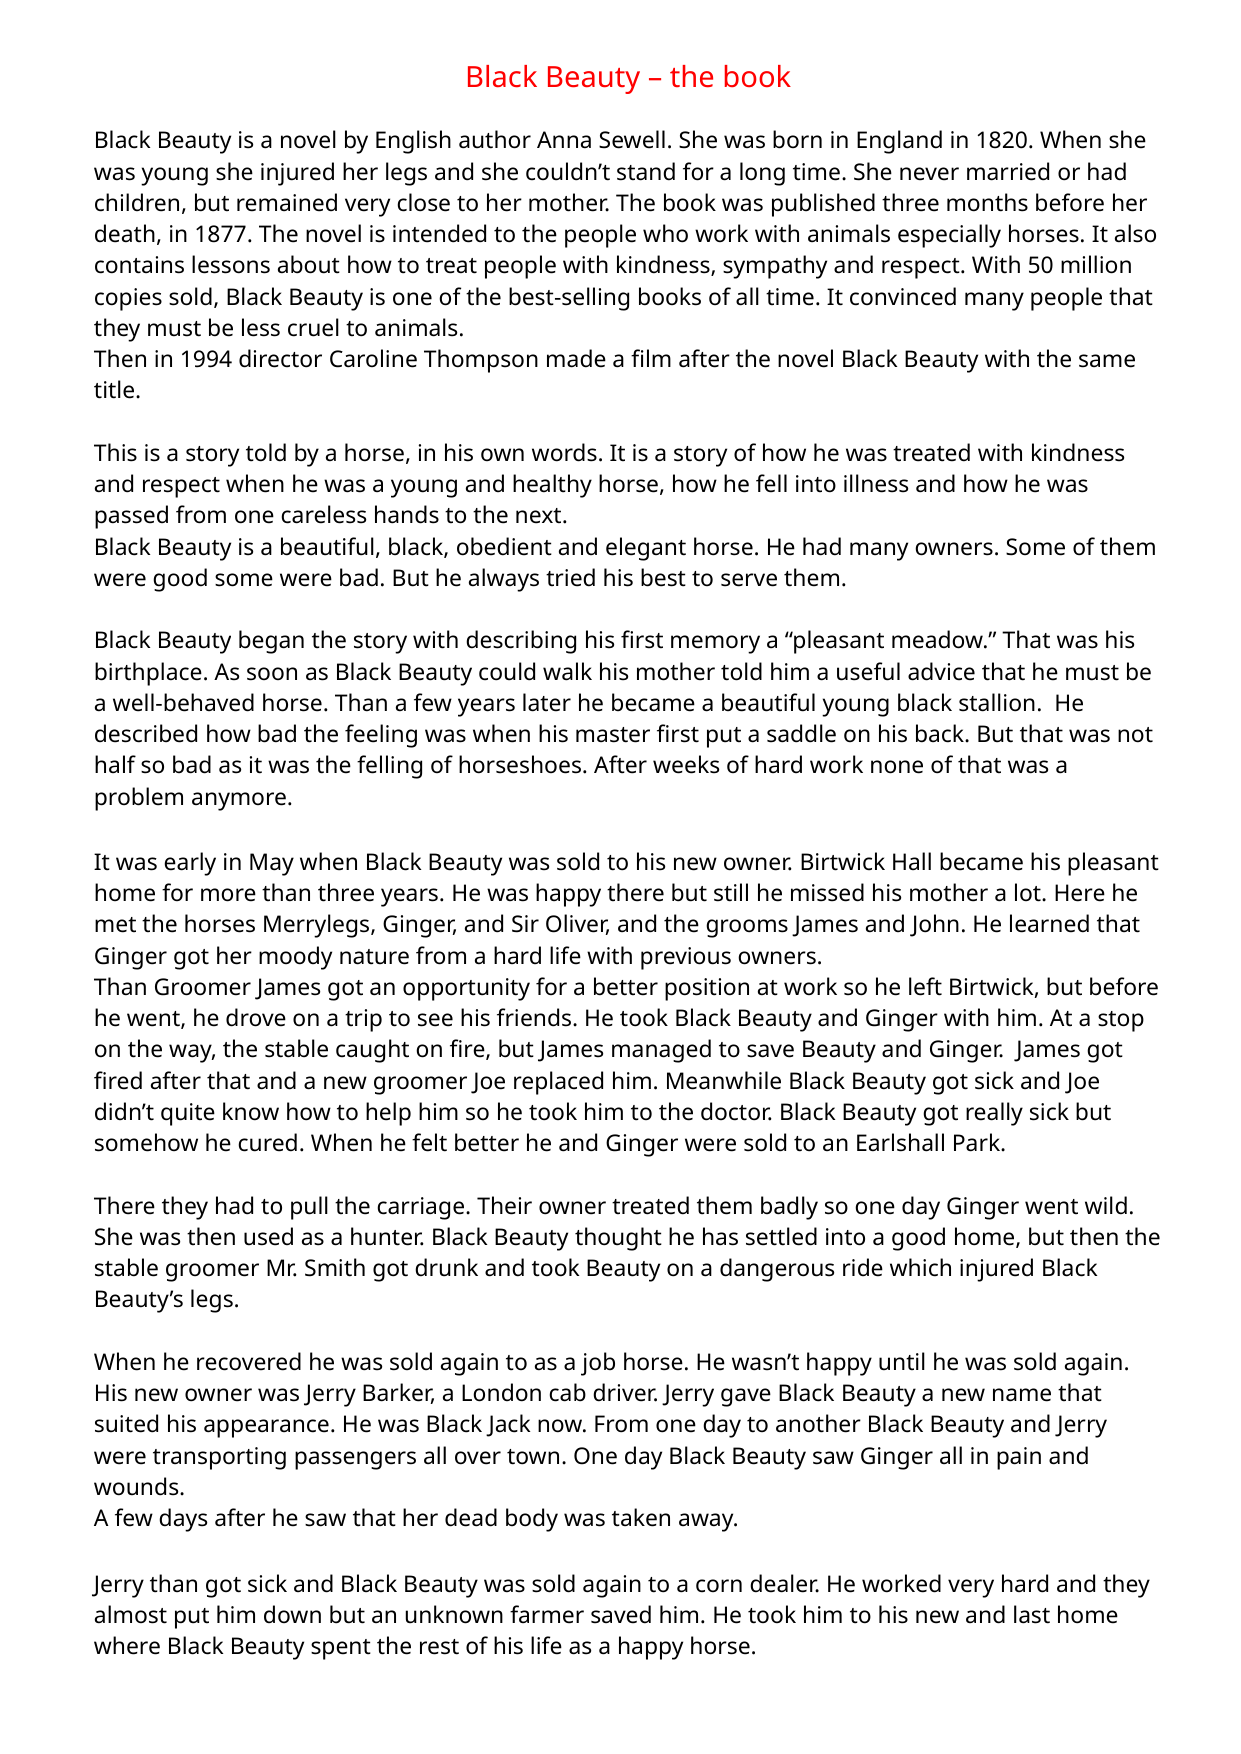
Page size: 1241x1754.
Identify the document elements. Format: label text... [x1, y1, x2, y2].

title Black Beauty – the book [94, 56, 1162, 96]
text There they had to pull the carriage. Their owner treated them badly so one day Ginger went wild. She was then used as a hunter. Black Beauty thought he has settled into a good home, but then the stable groomer Mr. Smith got drunk and took Beauty on a dangerous ride which injured Black Beauty’s legs. [94, 1190, 1162, 1315]
text Black Beauty began the story with describing his first memory a “pleasant meadow.” That was his birthplace. As soon as Black Beauty could walk his mother told him a useful advice that he must be a well-behaved horse. Than a few years later he became a beautiful young black stallion. He described how bad the feeling was when his master first put a saddle on his back. But that was not half so bad as it was the felling of horseshoes. After weeks of hard work none of that was a problem anymore. [94, 624, 1162, 812]
text Black Beauty is a beautiful, black, obedient and elegant horse. He had many owners. Some of them were good some were bad. But he always tried his best to serve them. [94, 531, 1162, 593]
text Jerry than got sick and Black Beauty was sold again to a corn dealer. He worked very hard and they almost put him down but an unknown farmer saved him. He took him to his new and last home where Black Beauty spent the rest of his life as a happy horse. [94, 1567, 1162, 1661]
text When he recovered he was sold again to as a job horse. He wasn’t happy until he was sold again. His new owner was Jerry Barker, a London cab driver. Jerry gave Black Beauty a new name that suited his appearance. He was Black Jack now. From one day to another Black Beauty and Jerry were transporting passengers all over town. One day Black Beauty saw Ginger all in pain and wounds. [94, 1346, 1162, 1502]
text Than Groomer James got an opportunity for a better position at work so he left Birtwick, but before he went, he drove on a trip to see his friends. He took Black Beauty and Ginger with him. At a stop on the way, the stable caught on fire, but James managed to save Beauty and Ginger. James got fired after that and a new groomer Joe replaced him. Meanwhile Black Beauty got sick and Joe didn’t quite know how to help him so he took him to the doctor. Black Beauty got really sick but somehow he cured. When he felt better he and Ginger were sold to an Earlshall Park. [94, 971, 1162, 1158]
text A few days after he saw that her dead body was taken away. [94, 1502, 1162, 1533]
text Then in 1994 director Caroline Thompson made a film after the novel Black Beauty with the same title. [94, 343, 1162, 406]
text This is a story told by a horse, in his own words. It is a story of how he was treated with kindness and respect when he was a young and healthy horse, how he fell into illness and how he was passed from one careless hands to the next. [94, 437, 1162, 531]
text It was early in May when Black Beauty was sold to his new owner. Birtwick Hall became his pleasant home for more than three years. He was happy there but still he missed his mother a lot. Here he met the horses Merrylegs, Ginger, and Sir Oliver, and the grooms James and John. He learned that Ginger got her moody nature from a hard life with previous owners. [94, 846, 1162, 971]
text Black Beauty is a novel by English author Anna Sewell. She was born in England in 1820. When she was young she injured her legs and she couldn’t stand for a long time. She never married or had children, but remained very close to her mother. The book was published three months before her death, in 1877. The novel is intended to the people who work with animals especially horses. It also contains lessons about how to treat people with kindness, sympathy and respect. With 50 million copies sold, Black Beauty is one of the best-selling books of all time. It convinced many people that they must be less cruel to animals. [94, 124, 1162, 343]
